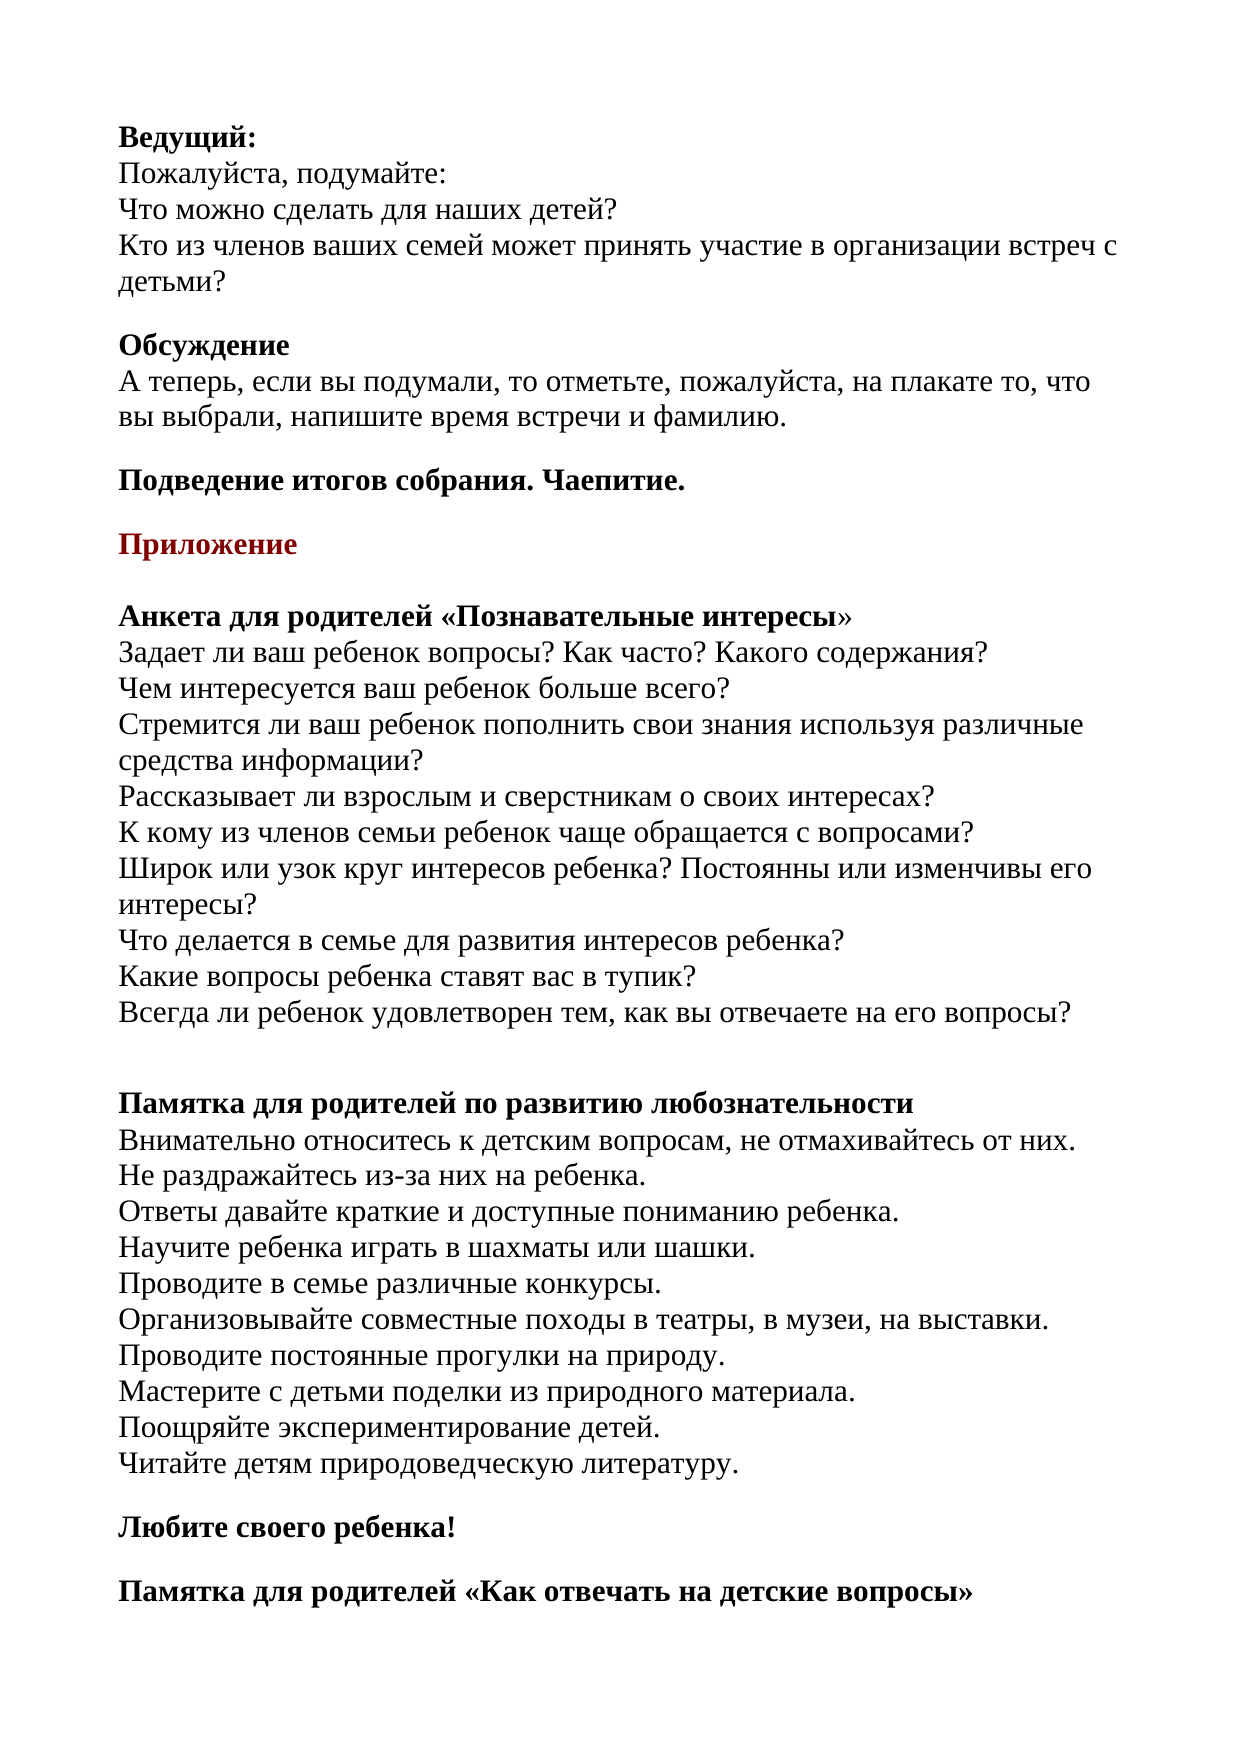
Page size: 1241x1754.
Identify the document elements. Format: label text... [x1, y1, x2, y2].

text Широк или узок круг интересов ребенка? Постоянны или изменчивы его интересы? [118, 849, 1122, 921]
text Подведение итогов собрания. Чаепитие. [118, 462, 1122, 498]
text Кто из членов ваших семей может принять участие в организации встреч с детьми? [118, 226, 1122, 298]
text Проводите постоянные прогулки на природу. [118, 1336, 1122, 1372]
text Анкета для родителей «Познавательные интересы» [118, 597, 1122, 633]
text Не раздражайтесь из-за них на ребенка. [118, 1157, 1122, 1193]
text Задает ли ваш ребенок вопросы? Как часто? Какого содержания? [118, 633, 1122, 669]
text Пожалуйста, подумайте: [118, 154, 1122, 190]
text Научите ребенка играть в шахматы или шашки. [118, 1228, 1122, 1264]
text Стремится ли ваш ребенок пополнить свои знания используя различные средства информации? [118, 705, 1122, 777]
text К кому из членов семьи ребенок чаще обращается с вопросами? [118, 813, 1122, 849]
text Что можно сделать для наших детей? [118, 190, 1122, 226]
text Памятка для родителей «Как отвечать на детские вопросы» [118, 1572, 1122, 1608]
text Какие вопросы ребенка ставят вас в тупик? [118, 957, 1122, 993]
text Обсуждение [118, 326, 1122, 362]
text Читайте детям природоведческую литературу. [118, 1444, 1122, 1480]
text Поощряйте экспериментирование детей. [118, 1408, 1122, 1444]
text А теперь, если вы подумали, то отметьте, пожалуйста, на плакате то, что вы выбрали, напишите время встречи и фамилию. [118, 362, 1122, 434]
text Памятка для родителей по развитию любознательности [118, 1085, 1122, 1121]
text Всегда ли ребенок удовлетворен тем, как вы отвечаете на его вопросы? [118, 993, 1122, 1029]
text Рассказывает ли взрослым и сверстникам о своих интересах? [118, 777, 1122, 813]
text Приложение [118, 526, 1122, 562]
text Мастерите с детьми поделки из природного материала. [118, 1372, 1122, 1408]
text Ответы давайте краткие и доступные пониманию ребенка. [118, 1193, 1122, 1228]
text Внимательно относитесь к детским вопросам, не отмахивайтесь от них. [118, 1121, 1122, 1157]
text Ведущий: [118, 118, 1122, 154]
text Любите своего ребенка! [118, 1508, 1122, 1544]
text Организовывайте совместные походы в театры, в музеи, на выставки. [118, 1300, 1122, 1336]
text Проводите в семье различные конкурсы. [118, 1264, 1122, 1300]
text Чем интересуется ваш ребенок больше всего? [118, 669, 1122, 705]
text Что делается в семье для развития интересов ребенка? [118, 921, 1122, 957]
